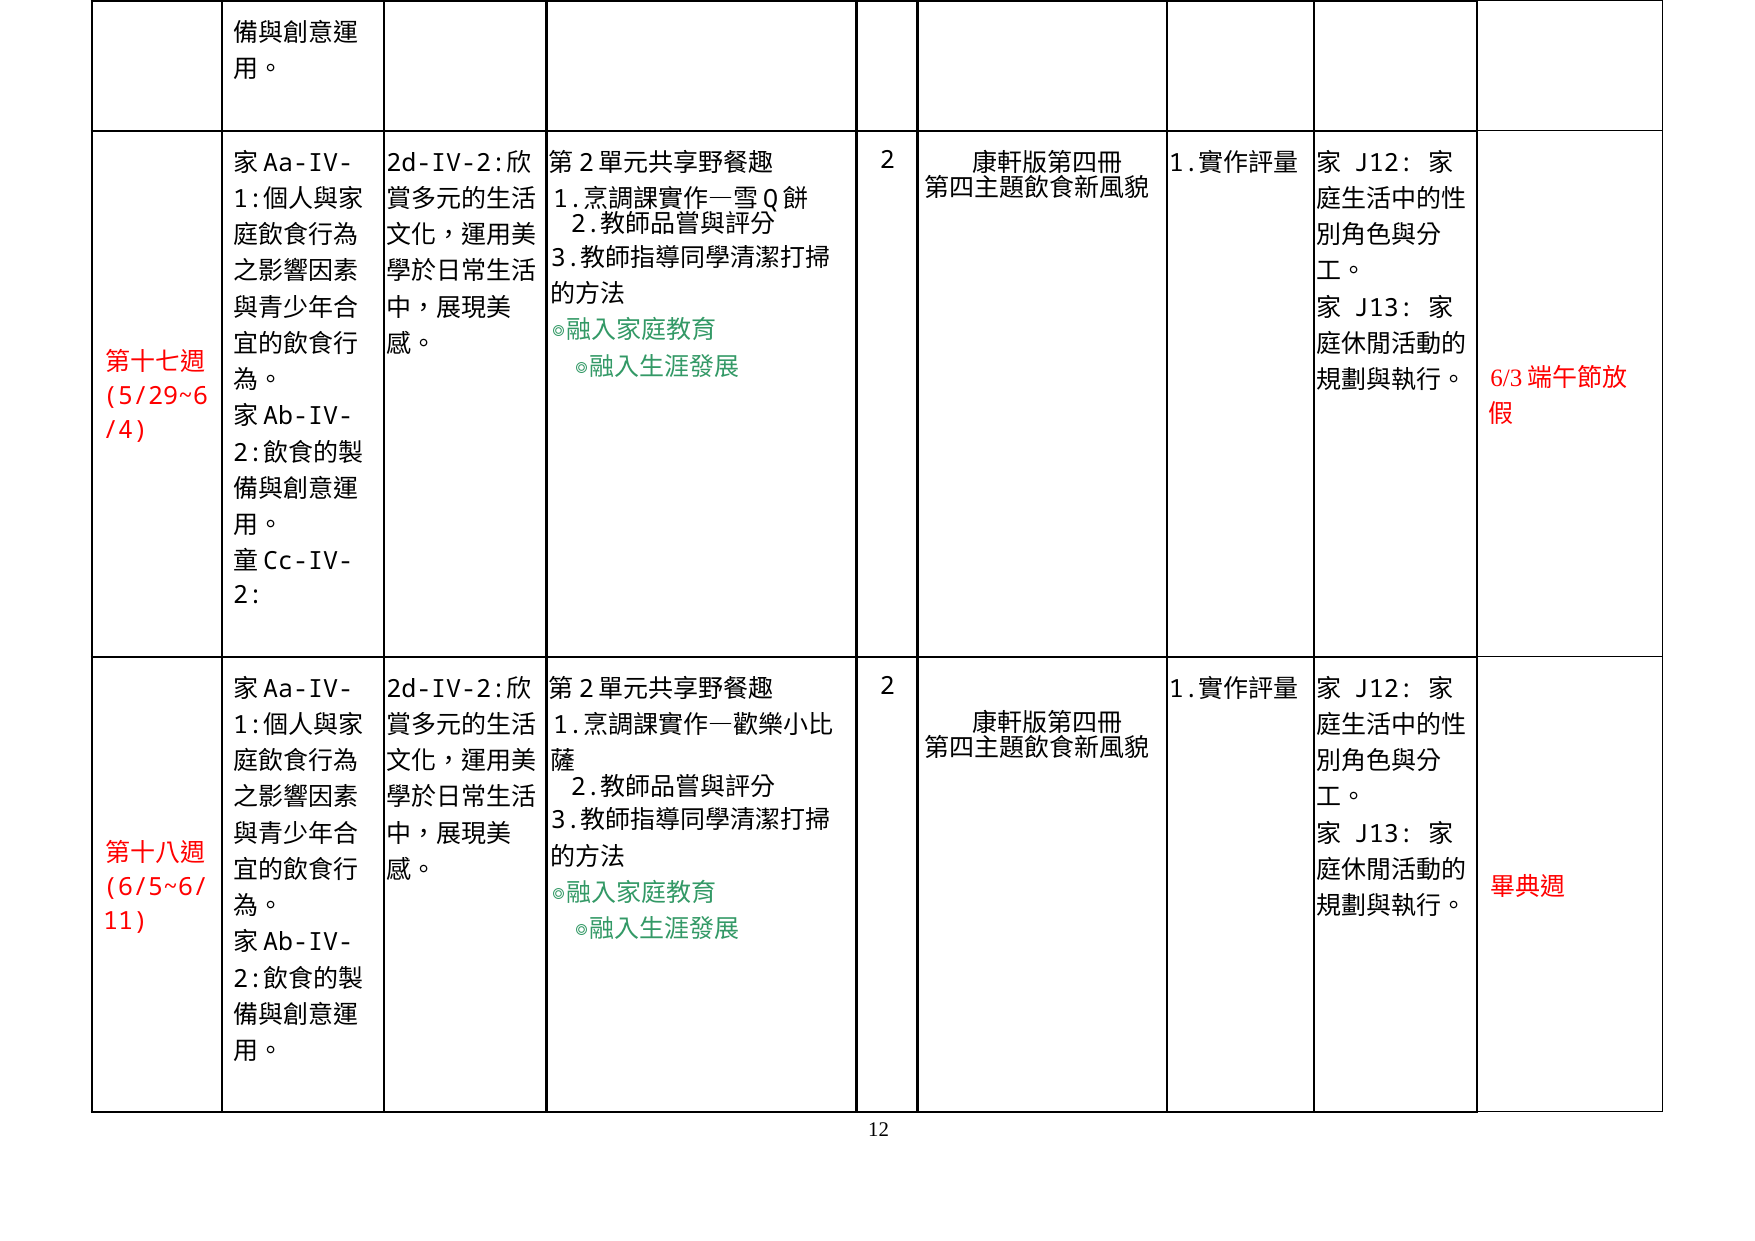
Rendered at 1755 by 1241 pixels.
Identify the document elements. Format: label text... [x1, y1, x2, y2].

table_cell [1478, 1, 1662, 129]
table_cell 2d-IV-2:欣賞多元的生活文化，運用美學於日常生活中，展現美感。 [385, 132, 545, 656]
table_cell 第十八週(6/5~6/11) [93, 658, 221, 1111]
table_cell 1.實作評量 [1168, 132, 1313, 656]
table_cell 家Aa-IV-1:個人與家庭飲食行為之影響因素與青少年合宜的飲食行為。 家Ab-IV-2:飲食的製備與創意運用。 [223, 658, 383, 1111]
table_cell [1168, 2, 1313, 129]
table_cell 家Aa-IV-1:個人與家庭飲食行為之影響因素與青少年合宜的飲食行為。 家Ab-IV-2:飲食的製備與創意運用。 童Cc-IV-2: [223, 132, 383, 656]
table_cell 1.實作評量 [1168, 658, 1313, 1111]
table_cell [548, 2, 855, 129]
table_cell 第十七週(5/29~6/4) [93, 132, 221, 656]
table_cell [858, 2, 916, 129]
table_cell 家 J12: 家庭生活中的性 別角色與分工。 家 J13: 家庭休閒活動的 規劃與執行。 [1315, 132, 1476, 656]
table_cell 第2單元共享野餐趣 1.烹調課實作—歡樂小比薩 2.教師品嘗與評分 3.教師指導同學清潔打掃的方法 ◎融入家庭教育 ◎融入生涯發展 [548, 658, 855, 1111]
table_cell 家 J12: 家庭生活中的性 別角色與分工。 家 J13: 家庭休閒活動的 規劃與執行。 [1315, 658, 1476, 1111]
table_cell 第2單元共享野餐趣 1.烹調課實作—雪Q餅 2.教師品嘗與評分 3.教師指導同學清潔打掃的方法 ◎融入家庭教育 ◎融入生涯發展 [548, 132, 855, 656]
table_cell 康軒版第四冊 第四主題飲食新風貌 [919, 132, 1166, 656]
table_cell 6/3端午節放假 [1478, 131, 1662, 656]
table_cell 畢典週 [1478, 657, 1662, 1111]
table_cell 2d-IV-2:欣賞多元的生活文化，運用美學於日常生活中，展現美感。 [385, 658, 545, 1111]
table_cell 康軒版第四冊 第四主題飲食新風貌 [919, 658, 1166, 1111]
table_cell [385, 2, 545, 129]
table_cell [1315, 2, 1476, 129]
table_cell 2 [858, 132, 916, 656]
table_cell 2 [858, 658, 916, 1111]
table_cell [919, 2, 1166, 129]
table_cell 備與創意運用。 [223, 2, 383, 129]
table_cell [93, 2, 221, 129]
